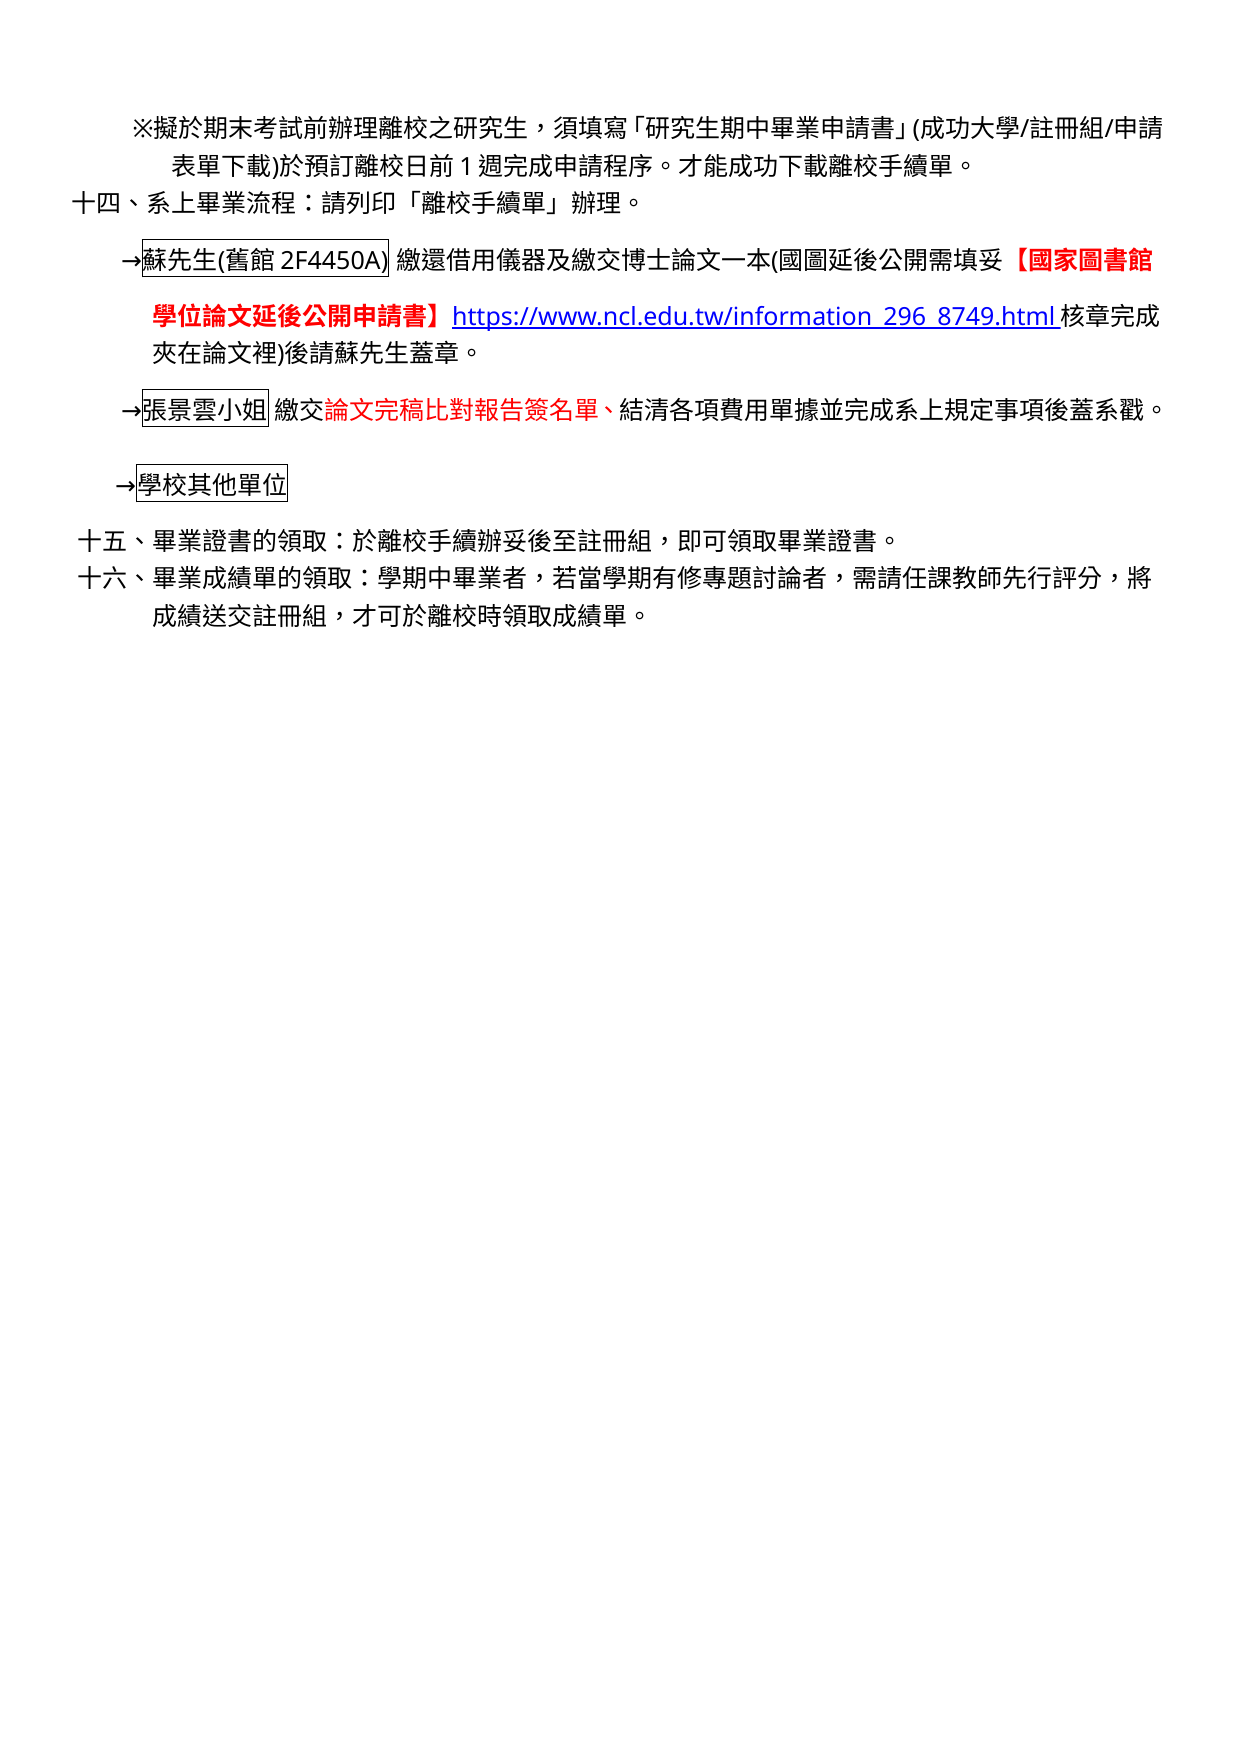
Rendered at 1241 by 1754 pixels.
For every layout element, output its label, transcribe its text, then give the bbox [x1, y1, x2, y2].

text →蘇先生(舊館2F4450A) 繳還借用儀器及繳交博士論文一本(國圖延後公開需填妥【國家圖書館學位論文延後公開申請書】https://www.ncl.edu.tw/information_296_8749.html核章完成夾在論文裡)後請蘇先生蓋章。 [114, 221, 1163, 371]
text 十五、畢業證書的領取：於離校手續辦妥後至註冊組，即可領取畢業證書。 [77, 521, 1163, 558]
text 十四、系上畢業流程：請列印「離校手續單」辦理。 [64, 183, 1163, 221]
text →張景雲小姐 繳交論文完稿比對報告簽名單、結清各項費用單據並完成系上規定事項後蓋系戳。 [114, 371, 1163, 446]
text →學校其他單位 [102, 446, 1163, 521]
text ※擬於期末考試前辦理離校之研究生，須填寫「研究生期中畢業申請書」(成功大學/註冊組/申請表單下載)於預訂離校日前1週完成申請程序。才能成功下載離校手續單。 [114, 108, 1163, 183]
text 十六、畢業成績單的領取：學期中畢業者，若當學期有修專題討論者，需請任課教師先行評分，將成績送交註冊組，才可於離校時領取成績單。 [77, 558, 1163, 633]
